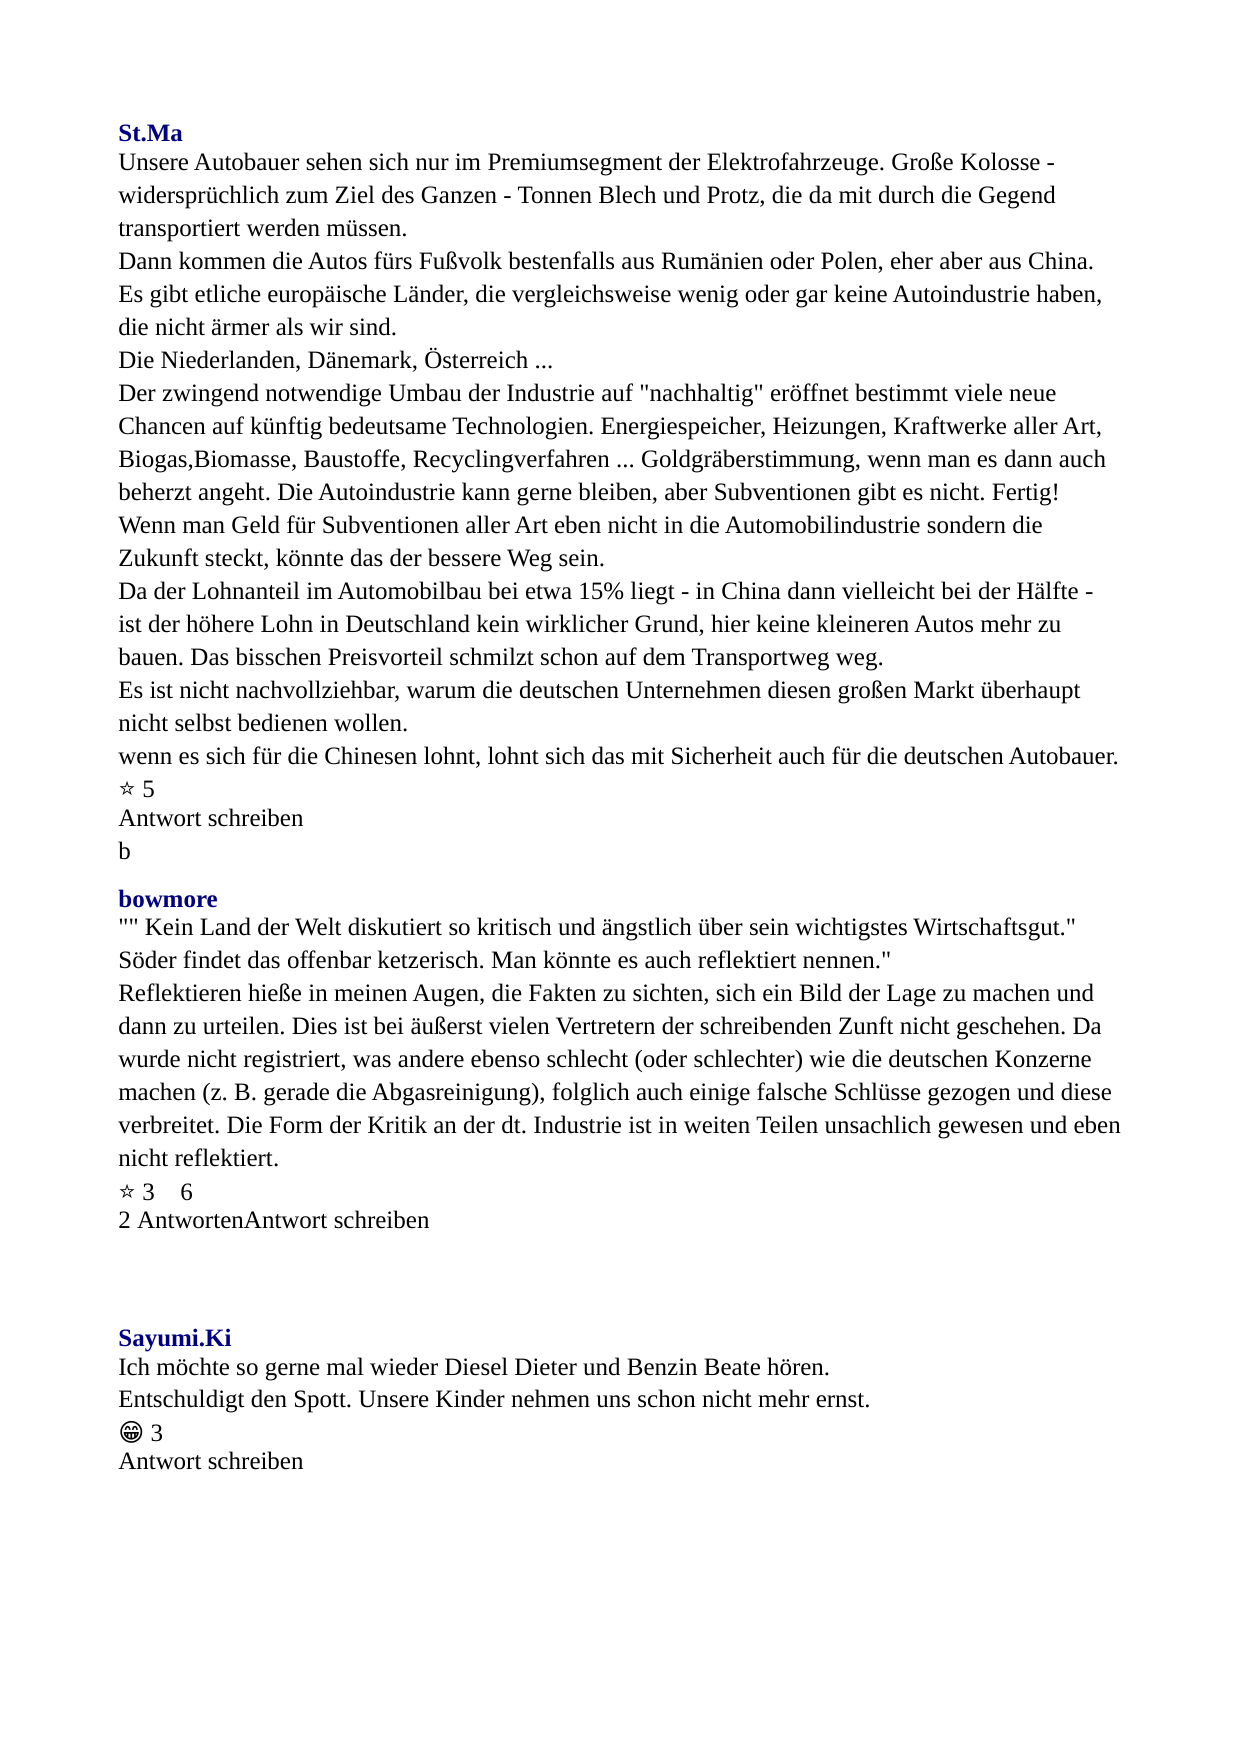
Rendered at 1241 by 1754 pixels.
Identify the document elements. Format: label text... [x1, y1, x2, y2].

text 2 AntwortenAntwort schreiben [118, 1205, 1122, 1234]
subtitle St.Ma [118, 118, 1122, 147]
text "" Kein Land der Welt diskutiert so kritisch und ängstlich über sein wichtigstes Wirtschaftsgut." Söder findet das offenbar ketzerisch. Man könnte es auch reflektiert nennen." [118, 912, 1122, 974]
text 😁 3 [118, 1418, 1122, 1446]
text wenn es sich für die Chinesen lohnt, lohnt sich das mit Sicherheit auch für die deutschen Autobauer. [118, 741, 1122, 770]
text ⭐️ 5 [118, 774, 1122, 803]
text ⭐️ 3🤨 6 [118, 1177, 1122, 1205]
text Unsere Autobauer sehen sich nur im Premiumsegment der Elektrofahrzeuge. Große Kolosse - widersprüchlich zum Ziel des Ganzen - Tonnen Blech und Protz, die da mit durch die Gegend transportiert werden müssen. [118, 147, 1122, 242]
text Wenn man Geld für Subventionen aller Art eben nicht in die Automobilindustrie sondern die Zukunft steckt, könnte das der bessere Weg sein. [118, 510, 1122, 572]
text Die Niederlanden, Dänemark, Österreich ... [118, 345, 1122, 374]
text Antwort schreiben [118, 1446, 1122, 1475]
subtitle bowmore [118, 884, 1122, 912]
text Ich möchte so gerne mal wieder Diesel Dieter und Benzin Beate hören. [118, 1352, 1122, 1380]
text Es gibt etliche europäische Länder, die vergleichsweise wenig oder gar keine Autoindustrie haben, die nicht ärmer als wir sind. [118, 279, 1122, 341]
text Entschuldigt den Spott. Unsere Kinder nehmen uns schon nicht mehr ernst. [118, 1384, 1122, 1413]
text Antwort schreiben [118, 803, 1122, 832]
text Der zwingend notwendige Umbau der Industrie auf "nachhaltig" eröffnet bestimmt viele neue Chancen auf künftig bedeutsame Technologien. Energiespeicher, Heizungen, Kraftwerke aller Art, Biogas,Biomasse, Baustoffe, Recyclingverfahren ... Goldgräberstimmung, wenn man es dann auch beherzt angeht. Die Autoindustrie kann gerne bleiben, aber Subventionen gibt es nicht. Fertig! [118, 378, 1122, 506]
text Dann kommen die Autos fürs Fußvolk bestenfalls aus Rumänien oder Polen, eher aber aus China. [118, 246, 1122, 275]
text Es ist nicht nachvollziehbar, warum die deutschen Unternehmen diesen großen Markt überhaupt nicht selbst bedienen wollen. [118, 675, 1122, 737]
text Da der Lohnanteil im Automobilbau bei etwa 15% liegt - in China dann vielleicht bei der Hälfte - ist der höhere Lohn in Deutschland kein wirklicher Grund, hier keine kleineren Autos mehr zu bauen. Das bisschen Preisvorteil schmilzt schon auf dem Transportweg weg. [118, 576, 1122, 671]
subtitle Sayumi.Ki [118, 1323, 1122, 1352]
text b [118, 836, 1122, 865]
text Reflektieren hieße in meinen Augen, die Fakten zu sichten, sich ein Bild der Lage zu machen und dann zu urteilen. Dies ist bei äußerst vielen Vertretern der schreibenden Zunft nicht geschehen. Da wurde nicht registriert, was andere ebenso schlecht (oder schlechter) wie die deutschen Konzerne machen (z. B. gerade die Abgasreinigung), folglich auch einige falsche Schlüsse gezogen und diese verbreitet. Die Form der Kritik an der dt. Industrie ist in weiten Teilen unsachlich gewesen und eben nicht reflektiert. [118, 978, 1122, 1172]
